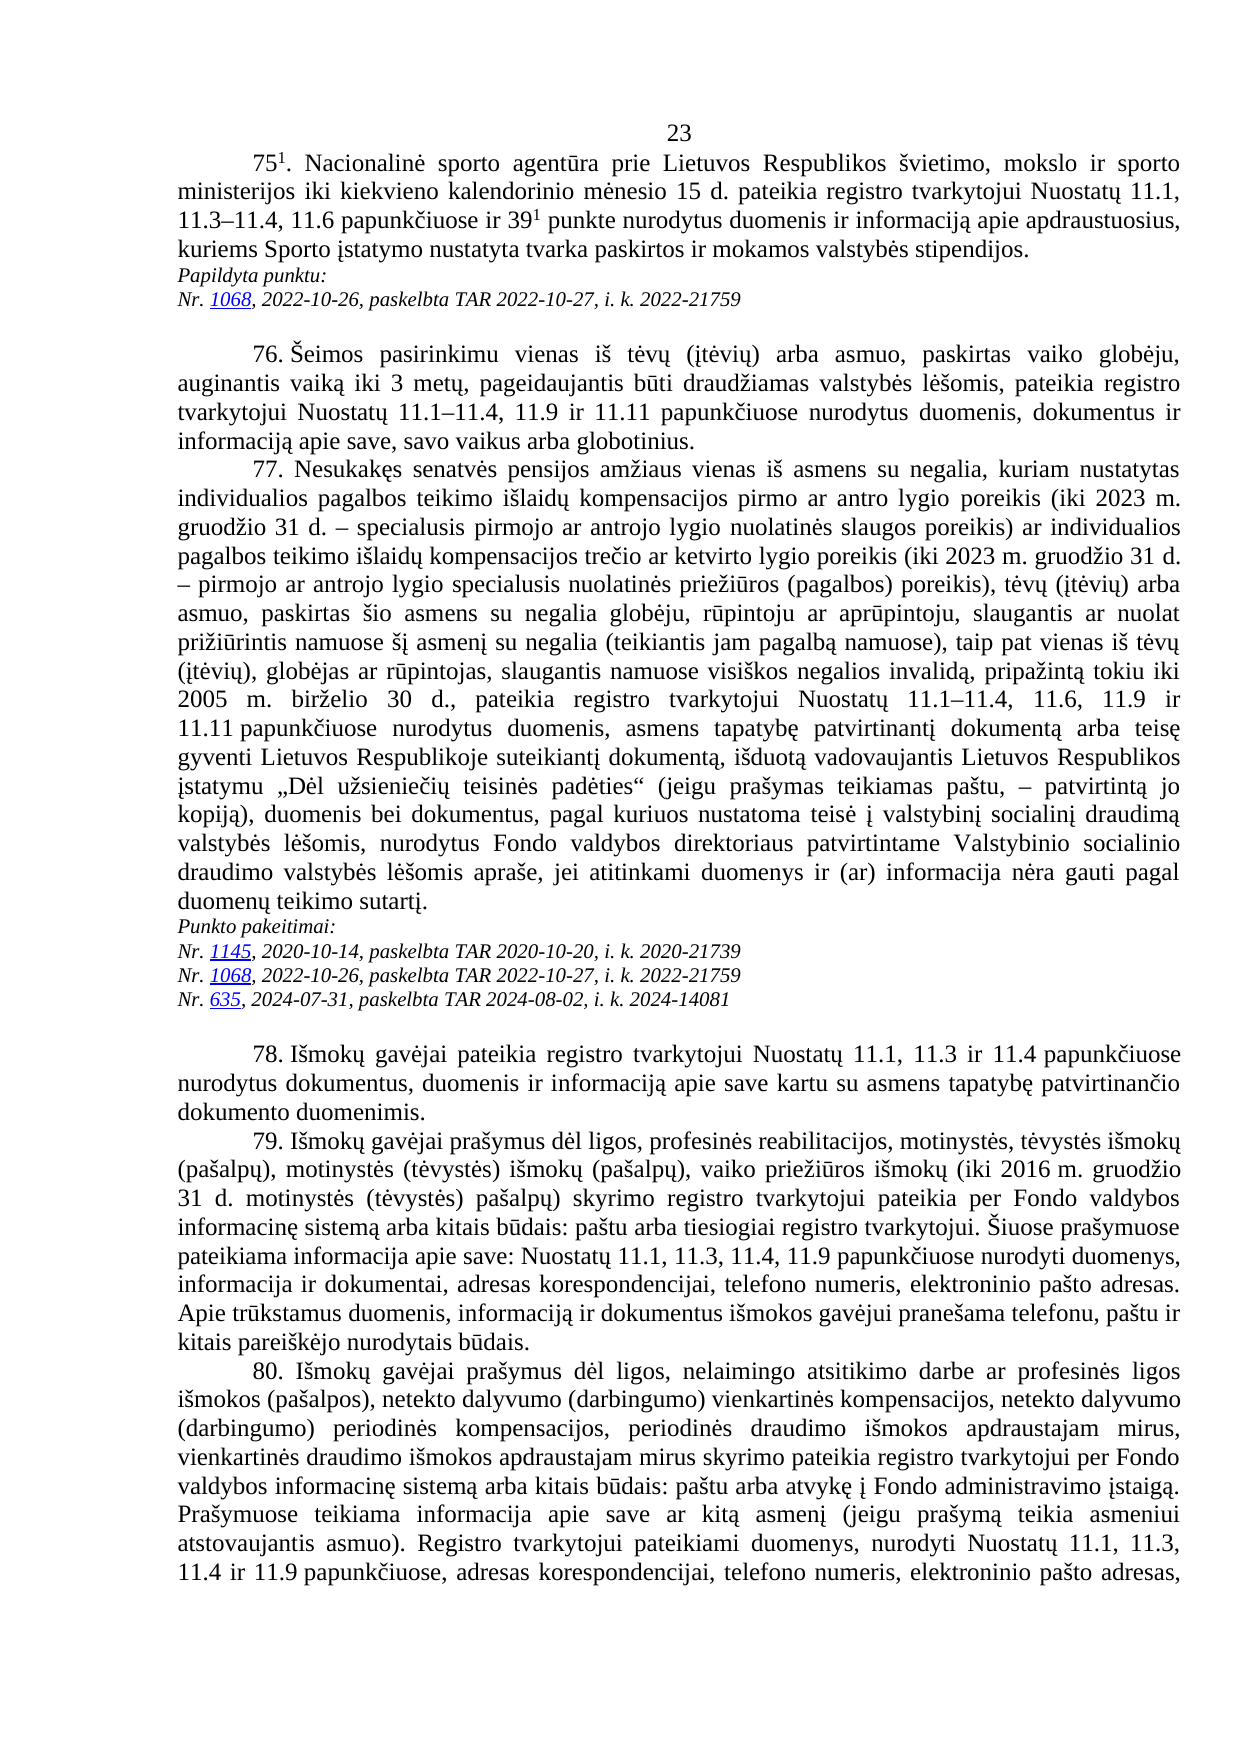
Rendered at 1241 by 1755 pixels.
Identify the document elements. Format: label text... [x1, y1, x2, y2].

text Nr. 1145, 2020-10-14, paskelbta TAR 2020-10-20, i. k. 2020-21739 [177, 938, 1181, 963]
text 77. Nesukakęs senatvės pensijos amžiaus vienas iš asmens su negalia, kuriam nustatytas individualios pagalbos teikimo išlaidų kompensacijos pirmo ar antro lygio poreikis (iki 2023 m. gruodžio 31 d. – specialusis pirmojo ar antrojo lygio nuolatinės slaugos poreikis) ar individualios pagalbos teikimo išlaidų kompensacijos trečio ar ketvirto lygio poreikis (iki 2023 m. gruodžio 31 d. – pirmojo ar antrojo lygio specialusis nuolatinės priežiūros (pagalbos) poreikis), tėvų (įtėvių) arba asmuo, paskirtas šio asmens su negalia globėju, rūpintoju ar aprūpintoju, slaugantis ar nuolat prižiūrintis namuose šį asmenį su negalia (teikiantis jam pagalbą namuose), taip pat vienas iš tėvų (įtėvių), globėjas ar rūpintojas, slaugantis namuose visiškos negalios invalidą, pripažintą tokiu iki 2005 m. birželio 30 d., pateikia registro tvarkytojui Nuostatų 11.1–11.4, 11.6, 11.9 ir 11.11 papunkčiuose nurodytus duomenis, asmens tapatybę patvirtinantį dokumentą arba teisę gyventi Lietuvos Respublikoje suteikiantį dokumentą, išduotą vadovaujantis Lietuvos Respublikos įstatymu „Dėl užsieniečių teisinės padėties“ (jeigu prašymas teikiamas paštu, – patvirtintą jo kopiją), duomenis bei dokumentus, pagal kuriuos nustatoma teisė į valstybinį socialinį draudimą valstybės lėšomis, nurodytus Fondo valdybos direktoriaus patvirtintame Valstybinio socialinio draudimo valstybės lėšomis apraše, jei atitinkami duomenys ir (ar) informacija nėra gauti pagal duomenų teikimo sutartį. [177, 454, 1181, 914]
text Nr. 1068, 2022-10-26, paskelbta TAR 2022-10-27, i. k. 2022-21759 [177, 287, 1181, 311]
text 76. Šeimos pasirinkimu vienas iš tėvų (įtėvių) arba asmuo, paskirtas vaiko globėju, auginantis vaiką iki 3 metų, pageidaujantis būti draudžiamas valstybės lėšomis, pateikia registro tvarkytojui Nuostatų 11.1–11.4, 11.9 ir 11.11 papunkčiuose nurodytus duomenis, dokumentus ir informaciją apie save, savo vaikus arba globotinius. [177, 339, 1181, 454]
text 80. Išmokų gavėjai prašymus dėl ligos, nelaimingo atsitikimo darbe ar profesinės ligos išmokos (pašalpos), netekto dalyvumo (darbingumo) vienkartinės kompensacijos, netekto dalyvumo (darbingumo) periodinės kompensacijos, periodinės draudimo išmokos apdraustajam mirus, vienkartinės draudimo išmokos apdraustajam mirus skyrimo pateikia registro tvarkytojui per Fondo valdybos informacinę sistemą arba kitais būdais: paštu arba atvykę į Fondo administravimo įstaigą. Prašymuose teikiama informacija apie save ar kitą asmenį (jeigu prašymą teikia asmeniui atstovaujantis asmuo). Registro tvarkytojui pateikiami duomenys, nurodyti Nuostatų 11.1, 11.3, 11.4 ir 11.9 papunkčiuose, adresas korespondencijai, telefono numeris, elektroninio pašto adresas, [177, 1356, 1181, 1586]
text 79. Išmokų gavėjai prašymus dėl ligos, profesinės reabilitacijos, motinystės, tėvystės išmokų (pašalpų), motinystės (tėvystės) išmokų (pašalpų), vaiko priežiūros išmokų (iki 2016 m. gruodžio 31 d. motinystės (tėvystės) pašalpų) skyrimo registro tvarkytojui pateikia per Fondo valdybos informacinę sistemą arba kitais būdais: paštu arba tiesiogiai registro tvarkytojui. Šiuose prašymuose pateikiama informacija apie save: Nuostatų 11.1, 11.3, 11.4, 11.9 papunkčiuose nurodyti duomenys, informacija ir dokumentai, adresas korespondencijai, telefono numeris, elektroninio pašto adresas. Apie trūkstamus duomenis, informaciją ir dokumentus išmokos gavėjui pranešama telefonu, paštu ir kitais pareiškėjo nurodytais būdais. [177, 1126, 1181, 1356]
text Punkto pakeitimai: [177, 914, 1181, 938]
text Nr. 635, 2024-07-31, paskelbta TAR 2024-08-02, i. k. 2024-14081 [177, 987, 1181, 1011]
text Papildyta punktu: [177, 263, 1181, 287]
text Nr. 1068, 2022-10-26, paskelbta TAR 2022-10-27, i. k. 2022-21759 [177, 963, 1181, 987]
text 751. Nacionalinė sporto agentūra prie Lietuvos Respublikos švietimo, mokslo ir sporto ministerijos iki kiekvieno kalendorinio mėnesio 15 d. pateikia registro tvarkytojui Nuostatų 11.1, 11.3–11.4, 11.6 papunkčiuose ir 391 punkte nurodytus duomenis ir informaciją apie apdraustuosius, kuriems Sporto įstatymo nustatyta tvarka paskirtos ir mokamos valstybės stipendijos. [177, 148, 1181, 263]
text 78. Išmokų gavėjai pateikia registro tvarkytojui Nuostatų 11.1, 11.3 ir 11.4 papunkčiuose nurodytus dokumentus, duomenis ir informaciją apie save kartu su asmens tapatybę patvirtinančio dokumento duomenimis. [177, 1039, 1181, 1126]
